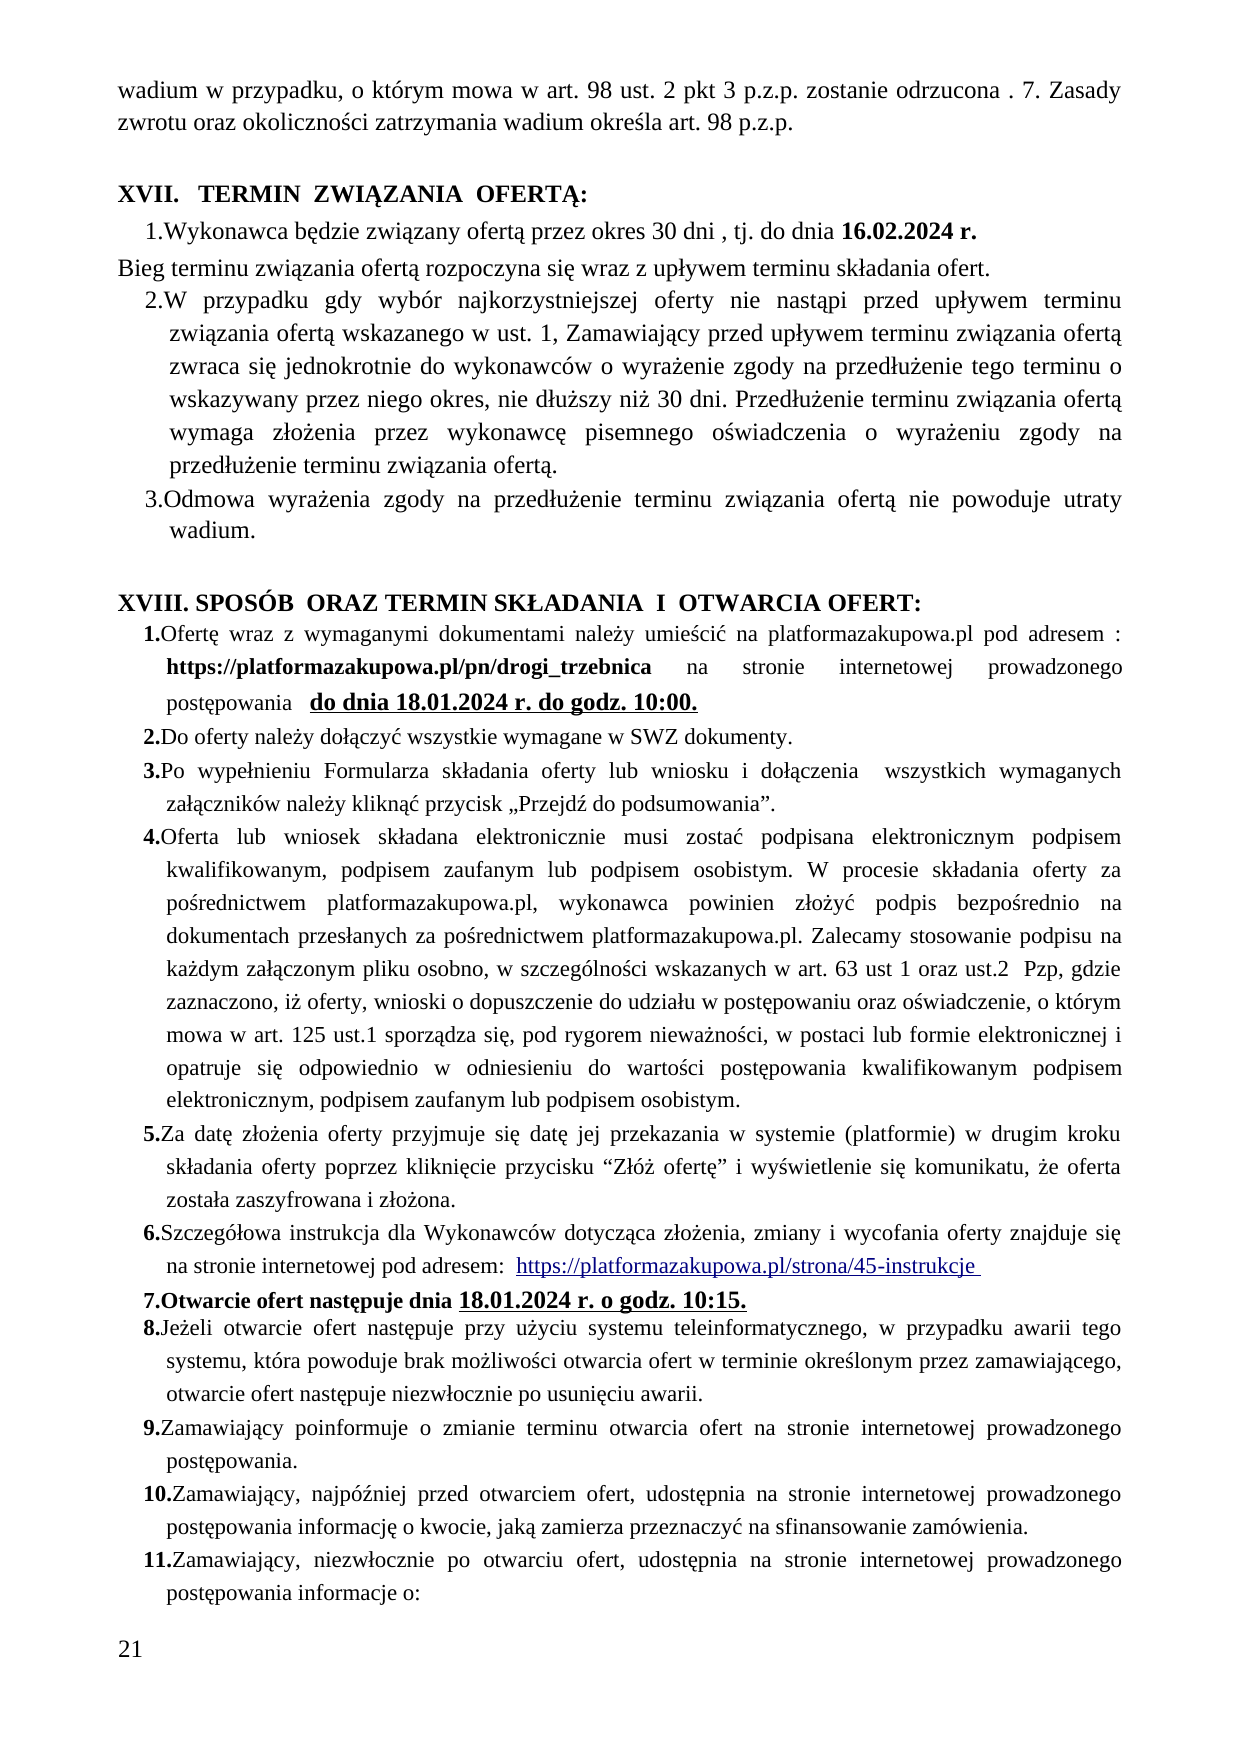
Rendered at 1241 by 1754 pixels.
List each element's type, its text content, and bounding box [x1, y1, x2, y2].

text XVII. TERMIN ZWIĄZANIA OFERTĄ: [117, 179, 1144, 208]
list Za datę złożenia oferty przyjmuje się datę jej przekazania w systemie (platformie) w drugim kroku składania oferty poprzez kliknięcie przycisku “Złóż ofertę” i wyświetlenie się komunikatu, że oferta została zaszyfrowana i złożona. [116, 1120, 1123, 1212]
list Ofertę wraz z wymaganymi dokumentami należy umieścić na platformazakupowa.pl pod adresem : https://platformazakupowa.pl/pn/drogi_trzebnica na stronie internetowej prowadzonego postępowania do dnia 18.01.2024 r. do godz. 10:00. [116, 620, 1123, 716]
list Jeżeli otwarcie ofert następuje przy użyciu systemu teleinformatycznego, w przypadku awarii tego systemu, która powoduje brak możliwości otwarcia ofert w terminie określonym przez zamawiającego, otwarcie ofert następuje niezwłocznie po usunięciu awarii. [116, 1314, 1123, 1407]
text Bieg terminu związania ofertą rozpoczyna się wraz z upływem terminu składania ofert. [117, 253, 1123, 282]
list Odmowa wyrażenia zgody na przedłużenie terminu związania ofertą nie powoduje utraty wadium. [116, 484, 1123, 544]
text XVIII. SPOSÓB ORAZ TERMIN SKŁADANIA I OTWARCIA OFERT: [117, 588, 1144, 617]
list Po wypełnieniu Formularza składania oferty lub wniosku i dołączenia wszystkich wymaganych załączników należy kliknąć przycisk „Przejdź do podsumowania”. [116, 757, 1123, 816]
list Otwarcie ofert następuje dnia 18.01.2024 r. o godz. 10:15. [116, 1286, 1123, 1314]
list Do oferty należy dołączyć wszystkie wymagane w SWZ dokumenty. [116, 723, 1123, 750]
text wadium w przypadku, o którym mowa w art. 98 ust. 2 pkt 3 p.z.p. zostanie odrzucona . 7. Zasady zwrotu oraz okoliczności zatrzymania wadium określa art. 98 p.z.p. [117, 75, 1123, 135]
list W przypadku gdy wybór najkorzystniejszej oferty nie nastąpi przed upływem terminu związania ofertą wskazanego w ust. 1, Zamawiający przed upływem terminu związania ofertą zwraca się jednokrotnie do wykonawców o wyrażenie zgody na przedłużenie tego terminu o wskazywany przez niego okres, nie dłuższy niż 30 dni. Przedłużenie terminu związania ofertą wymaga złożenia przez wykonawcę pisemnego oświadczenia o wyrażeniu zgody na przedłużenie terminu związania ofertą. [116, 285, 1123, 479]
list Oferta lub wniosek składana elektronicznie musi zostać podpisana elektronicznym podpisem kwalifikowanym, podpisem zaufanym lub podpisem osobistym. W procesie składania oferty za pośrednictwem platformazakupowa.pl, wykonawca powinien złożyć podpis bezpośrednio na dokumentach przesłanych za pośrednictwem platformazakupowa.pl. Zalecamy stosowanie podpisu na każdym załączonym pliku osobno, w szczególności wskazanych w art. 63 ust 1 oraz ust.2 Pzp, gdzie zaznaczono, iż oferty, wnioski o dopuszczenie do udziału w postępowaniu oraz oświadczenie, o którym mowa w art. 125 ust.1 sporządza się, pod rygorem nieważności, w postaci lub formie elektronicznej i opatruje się odpowiednio w odniesieniu do wartości postępowania kwalifikowanym podpisem elektronicznym, podpisem zaufanym lub podpisem osobistym. [116, 823, 1123, 1113]
list Zamawiający, niezwłocznie po otwarciu ofert, udostępnia na stronie internetowej prowadzonego postępowania informacje o: [116, 1546, 1123, 1606]
list Zamawiający, najpóźniej przed otwarciem ofert, udostępnia na stronie internetowej prowadzonego postępowania informację o kwocie, jaką zamierza przeznaczyć na sfinansowanie zamówienia. [116, 1480, 1123, 1539]
list Wykonawca będzie związany ofertą przez okres 30 dni , tj. do dnia 16.02.2024 r. [116, 216, 1123, 245]
list Szczegółowa instrukcja dla Wykonawców dotycząca złożenia, zmiany i wycofania oferty znajduje się na stronie internetowej pod adresem: https://platformazakupowa.pl/strona/45-instrukcje [116, 1219, 1123, 1278]
list Zamawiający poinformuje o zmianie terminu otwarcia ofert na stronie internetowej prowadzonego postępowania. [116, 1414, 1123, 1473]
